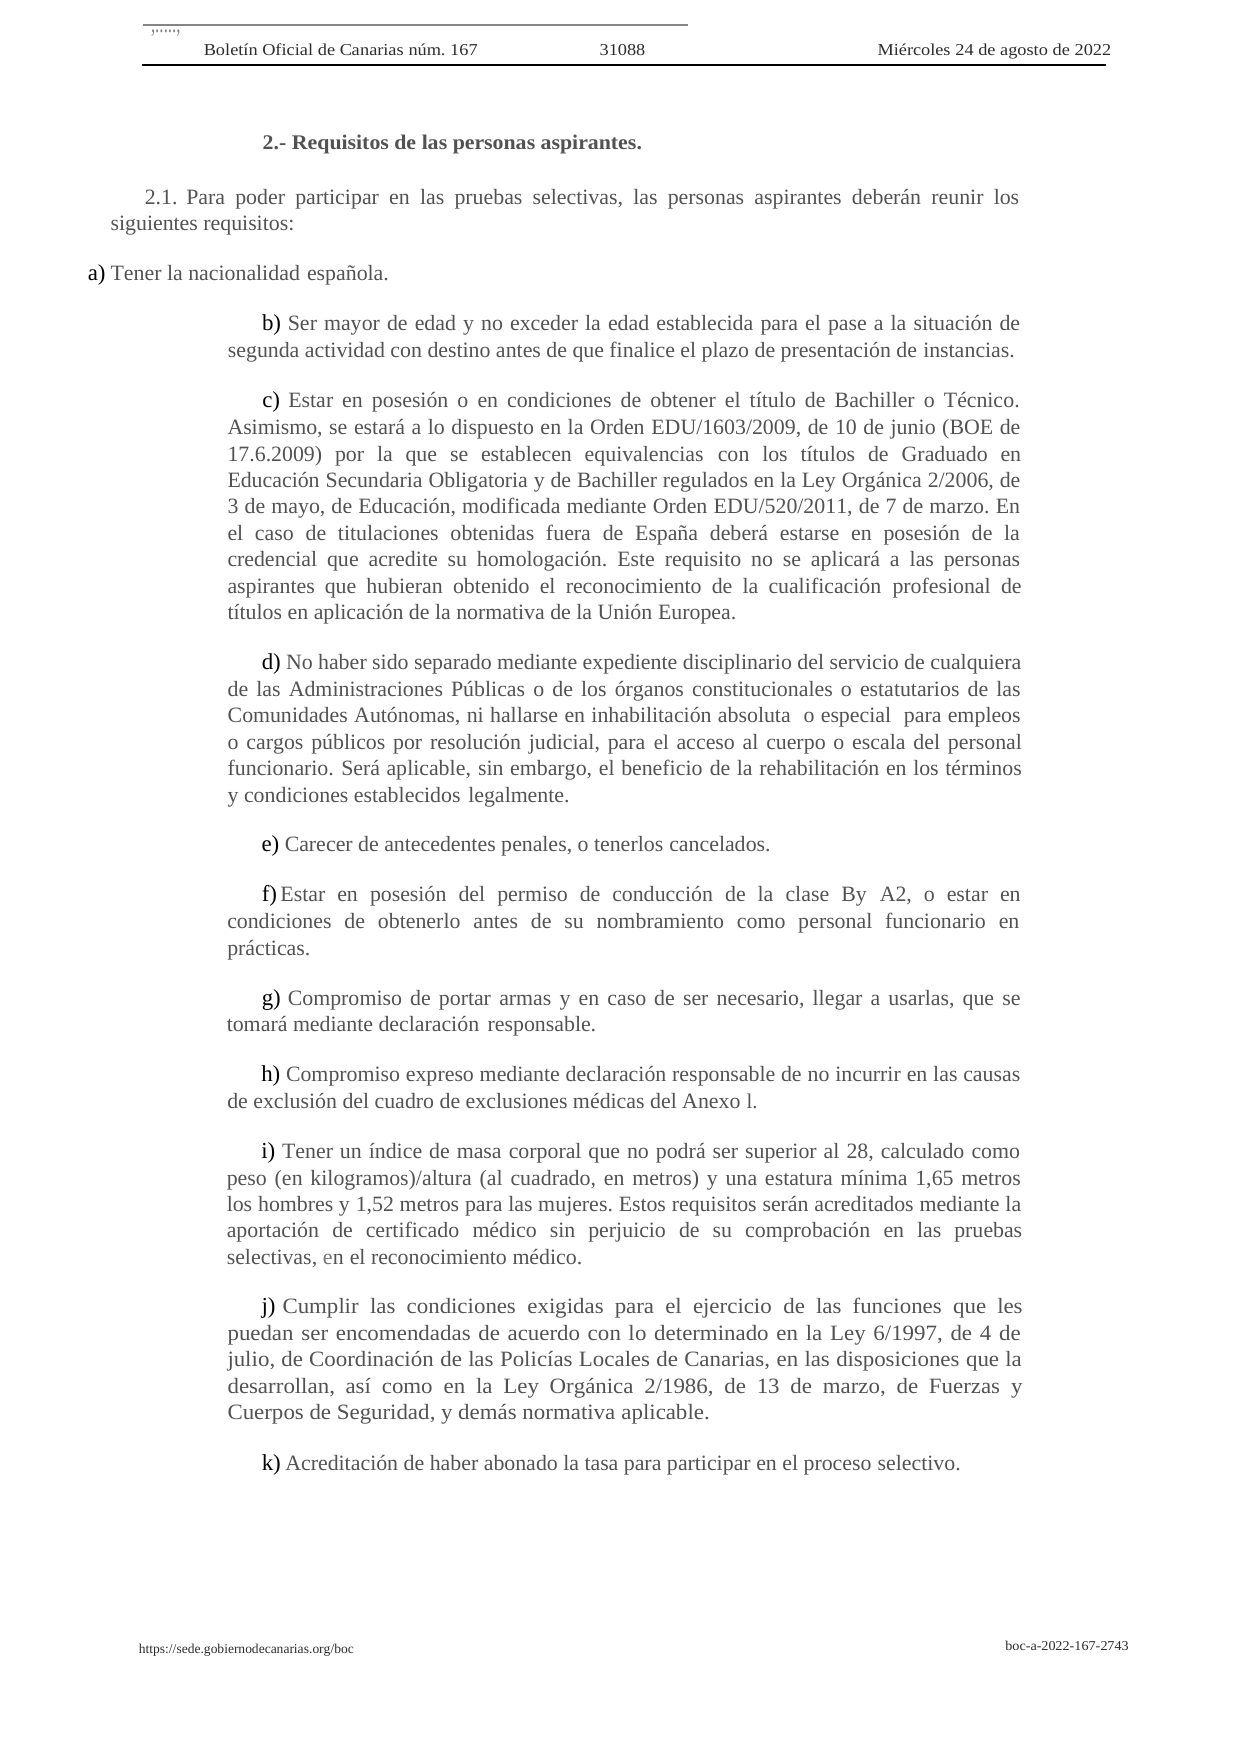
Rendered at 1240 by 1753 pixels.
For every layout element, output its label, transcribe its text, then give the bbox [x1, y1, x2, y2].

list Compromiso de portar armas y en caso de ser necesario, llegar a usarlas, que se tomará mediante declaración responsable. [227, 984, 1022, 1036]
list Ser mayor de edad y no exceder la edad establecida para el pase a la situación de segunda actividad con destino antes de que finalice el plazo de presentación de instancias. [228, 309, 1022, 362]
list Cumplir las condiciones exigidas para el ejercicio de las funciones que les puedan ser encomendadas de acuerdo con lo determinado en la Ley 6/1997, de 4 de julio, de Coordinación de las Policías Locales de Canarias, en las disposiciones que la desarrollan, así como en la Ley Orgánica 2/1986, de 13 de marzo, de Fuerzas y Cuerpos de Seguridad, y demás normativa aplicable. [227, 1292, 1023, 1424]
list Tener un índice de masa corporal que no podrá ser superior al 28, calculado como peso (en kilogramos)/altura (al cuadrado, en metros) y una estatura mínima 1,65 metros los hombres y 1,52 metros para las mujeres. Estos requisitos serán acreditados mediante la aportación de certificado médico sin perjuicio de su comprobación en las pruebas selectivas, en el reconocimiento médico. [227, 1137, 1022, 1269]
text Boletín Oficial de Canarias núm. 167 31088 Miércoles 24 de agosto de 2022 [203, 40, 1158, 59]
list No haber sido separado mediante expediente disciplinario del servicio de cualquiera de las Administraciones Públicas o de los órganos constitucionales o estatutarios de las Comunidades Autónomas, ni hallarse en inhabilitación absoluta o especial para empleos o cargos públicos por resolución judicial, para el acceso al cuerpo o escala del personal funcionario. Será aplicable, sin embargo, el beneficio de la rehabilitación en los términos y condiciones establecidos legalmente. [227, 648, 1022, 807]
list Estar en posesión del permiso de conducción de la clase By A2, o estar en condiciones de obtenerlo antes de su nombramiento como personal funcionario en prácticas. [227, 880, 1020, 960]
list Para poder participar en las pruebas selectivas, las personas aspirantes deberán reunir los siguientes requisitos: [110, 184, 1021, 236]
list Acreditación de haber abonado la tasa para participar en el proceso selectivo. [262, 1448, 1158, 1475]
list Tener la nacionalidad española. [88, 259, 1158, 286]
list Estar en posesión o en condiciones de obtener el título de Bachiller o Técnico. Asimismo, se estará a lo dispuesto en la Orden EDU/1603/2009, de 10 de junio (BOE de 17.6.2009) por la que se establecen equivalencias con los títulos de Graduado en Educación Secundaria Obligatoria y de Bachiller regulados en la Ley Orgánica 2/2006, de 3 de mayo, de Educación, modificada mediante Orden EDU/520/2011, de 7 de marzo. En el caso de titulaciones obtenidas fuera de España deberá estarse en posesión de la credencial que acredite su homologación. Este requisito no se aplicará a las personas aspirantes que hubieran obtenido el reconocimiento de la cualificación profesional de títulos en aplicación de la normativa de la Unión Europea. [227, 387, 1022, 624]
list Compromiso expreso mediante declaración responsable de no incurrir en las causas de exclusión del cuadro de exclusiones médicas del Anexo l. [227, 1060, 1021, 1113]
list Carecer de antecedentes penales, o tenerlos cancelados. [261, 831, 1158, 857]
text 2.- Requisitos de las personas aspirantes. [262, 130, 1158, 154]
text ,....., [142, 8, 1158, 38]
